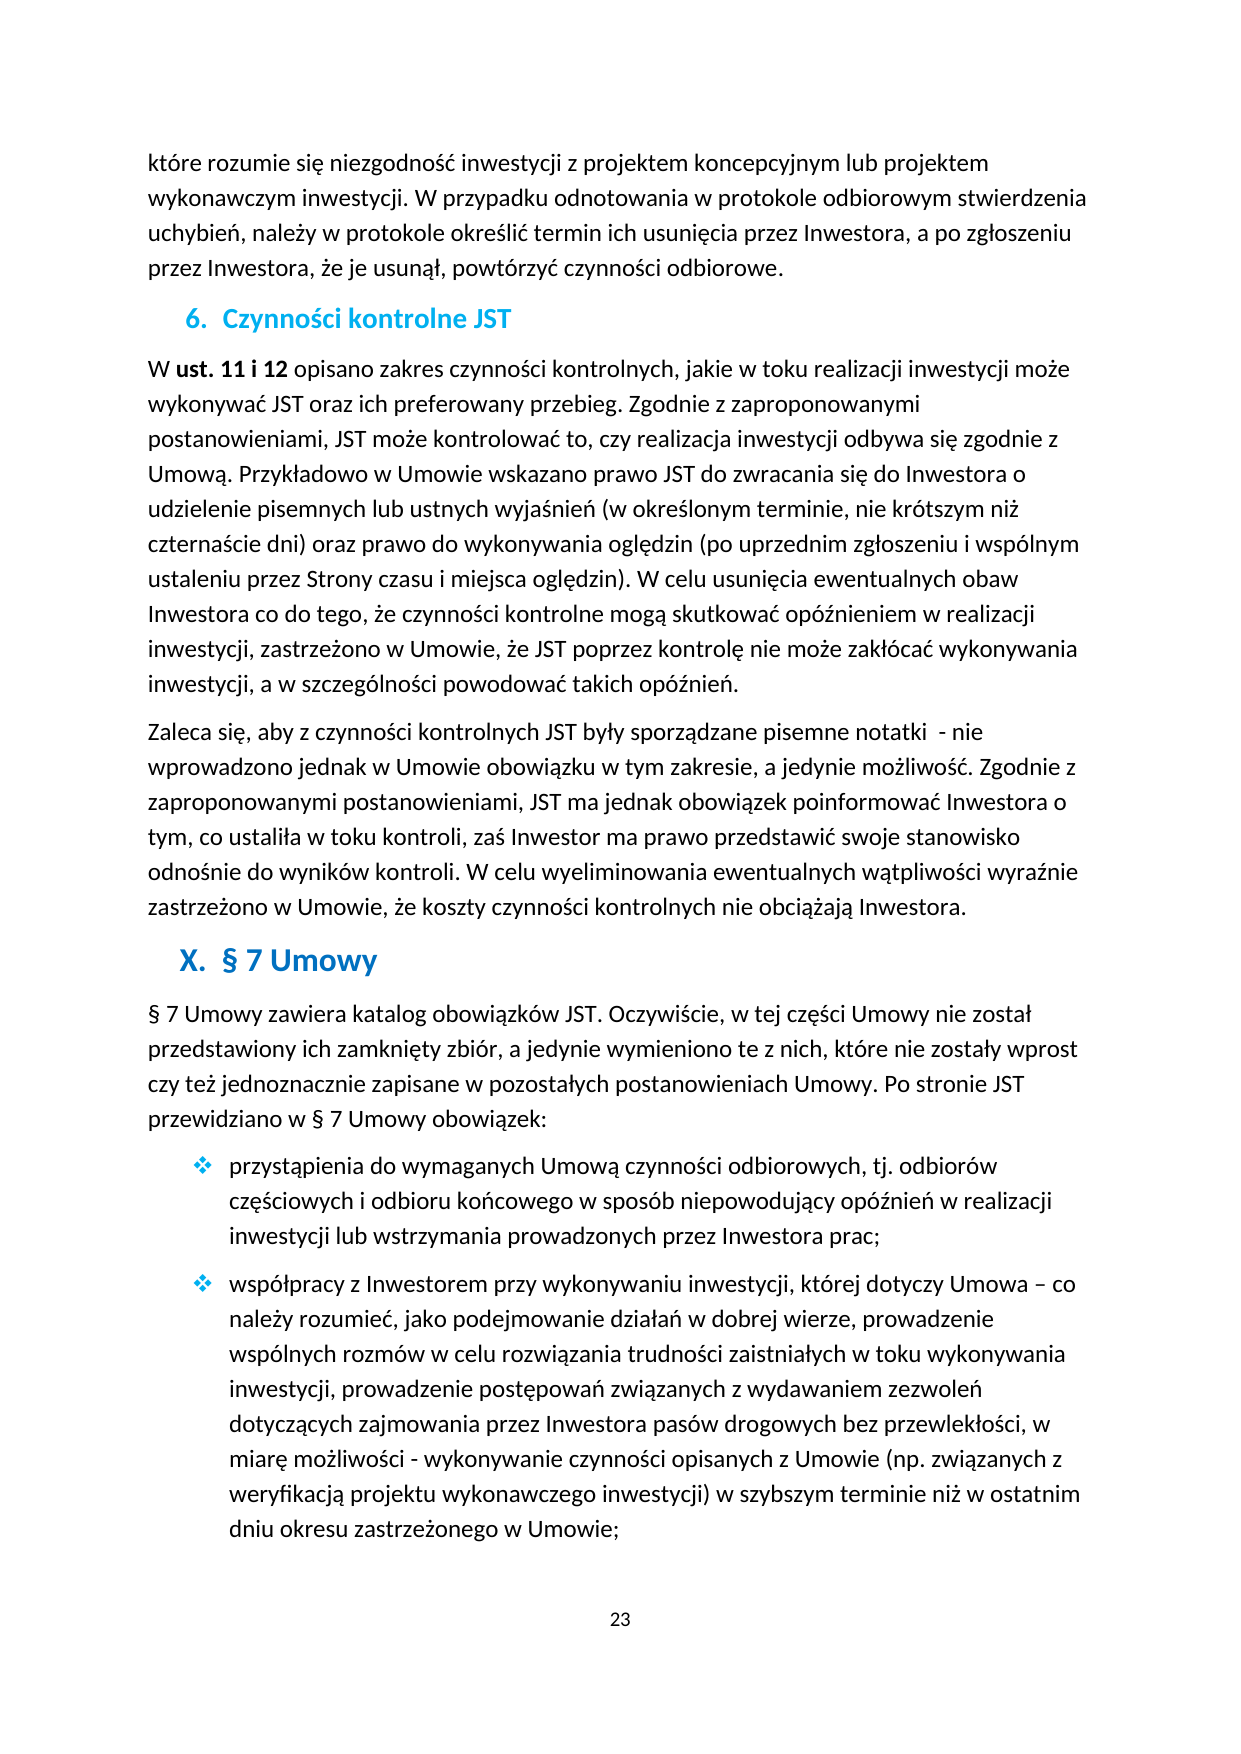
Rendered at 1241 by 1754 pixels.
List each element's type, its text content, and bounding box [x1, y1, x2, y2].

text § 7 Umowy zawiera katalog obowiązków JST. Oczywiście, w tej części Umowy nie został przedstawiony ich zamknięty zbiór, a jedynie wymieniono te z nich, które nie zostały wprost czy też jednoznacznie zapisane w pozostałych postanowieniach Umowy. Po stronie JST przewidziano w § 7 Umowy obowiązek: [148, 998, 1093, 1133]
subtitle Czynności kontrolne JST [185, 300, 1093, 336]
list współpracy z Inwestorem przy wykonywaniu inwestycji, której dotyczy Umowa – co należy rozumieć, jako podejmowanie działań w dobrej wierze, prowadzenie wspólnych rozmów w celu rozwiązania trudności zaistniałych w toku wykonywania inwestycji, prowadzenie postępowań związanych z wydawaniem zezwoleń dotyczących zajmowania przez Inwestora pasów drogowych bez przewlekłości, w miarę możliwości - wykonywanie czynności opisanych z Umowie (np. związanych z weryfikacją projektu wykonawczego inwestycji) w szybszym terminie niż w ostatnim dniu okresu zastrzeżonego w Umowie; [191, 1268, 1093, 1543]
text które rozumie się niezgodność inwestycji z projektem koncepcyjnym lub projektem wykonawczym inwestycji. W przypadku odnotowania w protokole odbiorowym stwierdzenia uchybień, należy w protokole określić termin ich usunięcia przez Inwestora, a po zgłoszeniu przez Inwestora, że je usunął, powtórzyć czynności odbiorowe. [148, 148, 1093, 283]
text Zaleca się, aby z czynności kontrolnych JST były sporządzane pisemne notatki - nie wprowadzono jednak w Umowie obowiązku w tym zakresie, a jedynie możliwość. Zgodnie z zaproponowanymi postanowieniami, JST ma jednak obowiązek poinformować Inwestora o tym, co ustaliła w toku kontroli, zaś Inwestor ma prawo przedstawić swoje stanowisko odnośnie do wyników kontroli. W celu wyeliminowania ewentualnych wątpliwości wyraźnie zastrzeżono w Umowie, że koszty czynności kontrolnych nie obciążają Inwestora. [148, 716, 1093, 922]
subtitle § 7 Umowy [207, 938, 1093, 979]
text W ust. 11 i 12 opisano zakres czynności kontrolnych, jakie w toku realizacji inwestycji może wykonywać JST oraz ich preferowany przebieg. Zgodnie z zaproponowanymi postanowieniami, JST może kontrolować to, czy realizacja inwestycji odbywa się zgodnie z Umową. Przykładowo w Umowie wskazano prawo JST do zwracania się do Inwestora o udzielenie pisemnych lub ustnych wyjaśnień (w określonym terminie, nie krótszym niż czternaście dni) oraz prawo do wykonywania oględzin (po uprzednim zgłoszeniu i wspólnym ustaleniu przez Strony czasu i miejsca oględzin). W celu usunięcia ewentualnych obaw Inwestora co do tego, że czynności kontrolne mogą skutkować opóźnieniem w realizacji inwestycji, zastrzeżono w Umowie, że JST poprzez kontrolę nie może zakłócać wykonywania inwestycji, a w szczególności powodować takich opóźnień. [148, 353, 1093, 699]
list przystąpienia do wymaganych Umową czynności odbiorowych, tj. odbiorów częściowych i odbioru końcowego w sposób niepowodujący opóźnień w realizacji inwestycji lub wstrzymania prowadzonych przez Inwestora prac; [191, 1150, 1093, 1251]
